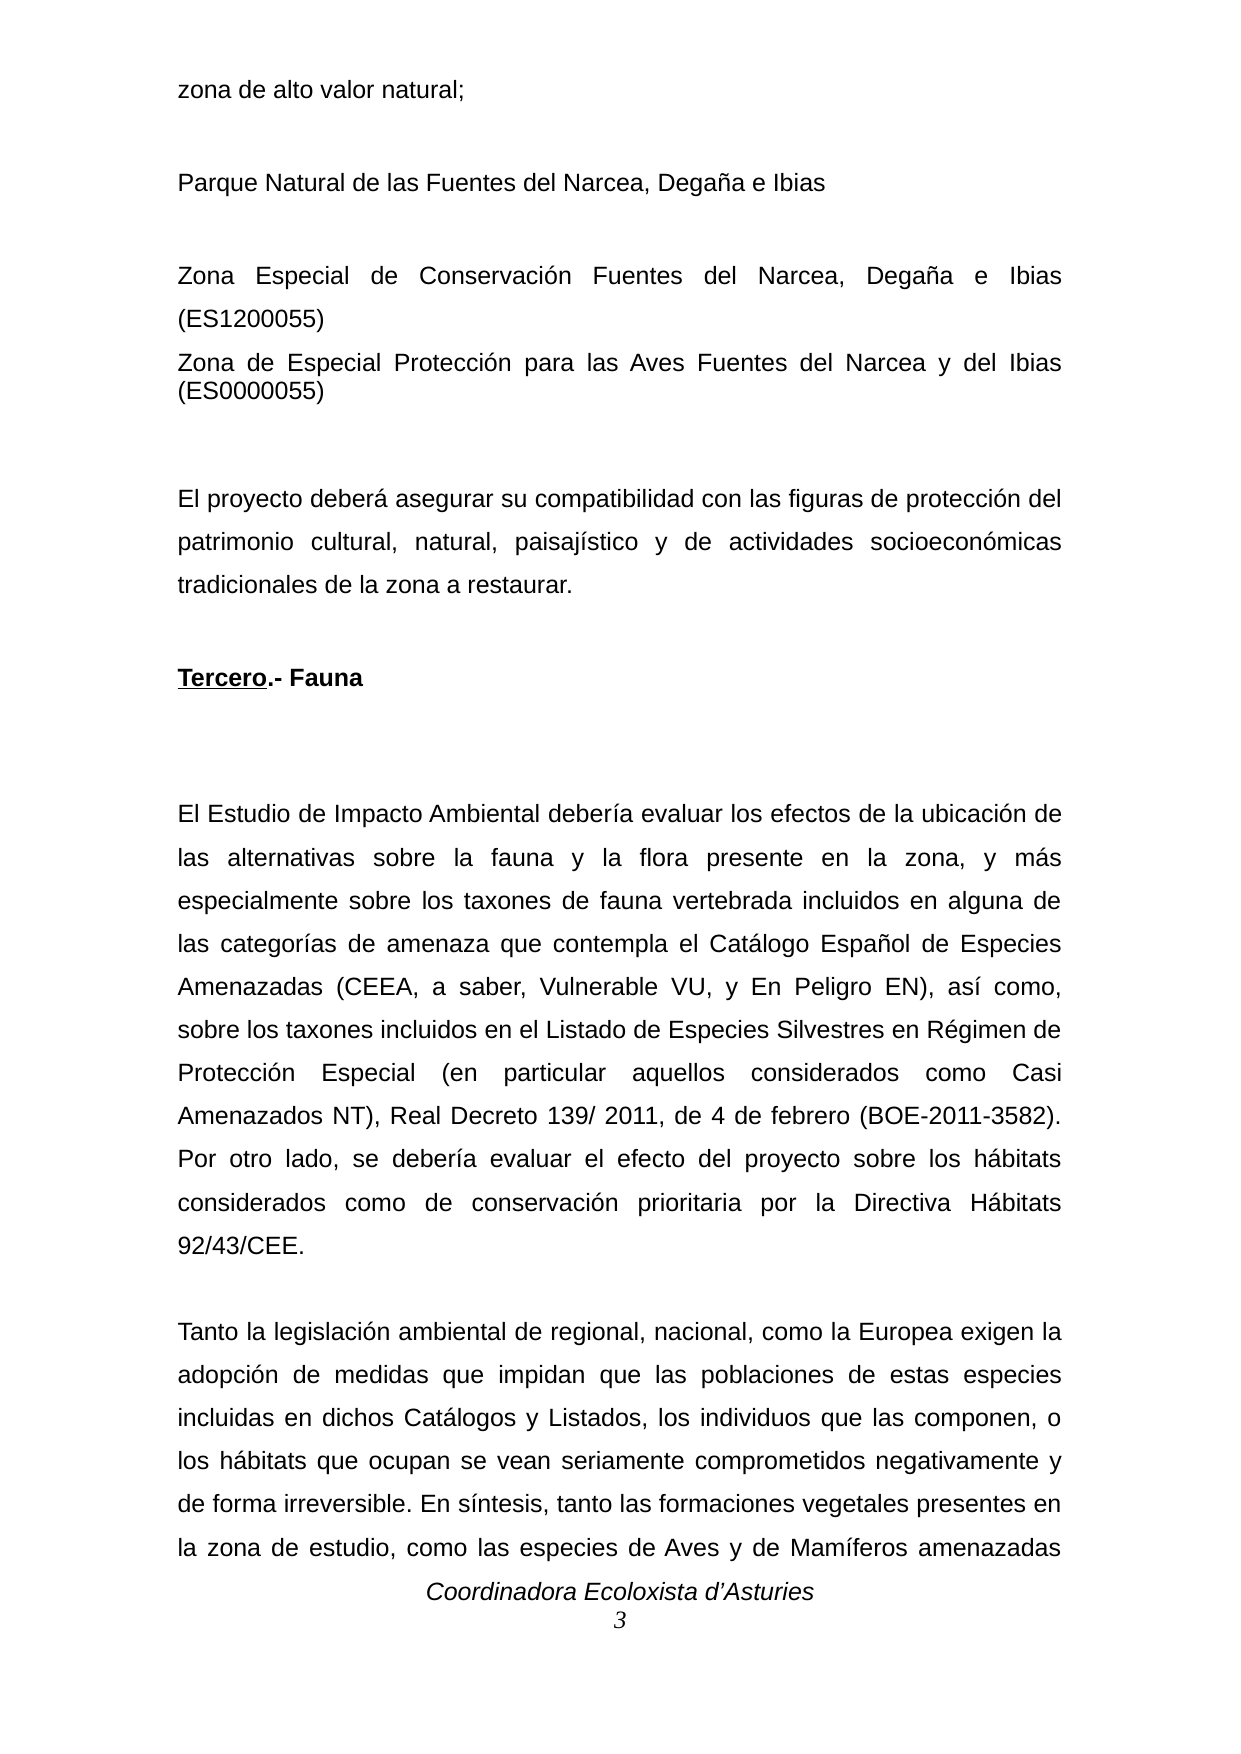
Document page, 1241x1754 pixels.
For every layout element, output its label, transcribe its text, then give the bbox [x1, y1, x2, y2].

text El Estudio de Impacto Ambiental debería evaluar los efectos de la ubicación de las alternativas sobre la fauna y la flora presente en la zona, y más especialmente sobre los taxones de fauna vertebrada incluidos en alguna de las categorías de amenaza que contempla el Catálogo Español de Especies Amenazadas (CEEA, a saber, Vulnerable VU, y En Peligro EN), así como, sobre los taxones incluidos en el Listado de Especies Silvestres en Régimen de Protección Especial (en particular aquellos considerados como Casi Amenazados NT), Real Decreto 139/ 2011, de 4 de febrero (BOE-2011-3582). Por otro lado, se debería evaluar el efecto del proyecto sobre los hábitats considerados como de conservación prioritaria por la Directiva Hábitats 92/43/CEE. [177, 799, 1063, 1259]
text Tercero.- Fauna [177, 663, 1063, 692]
text zona de alto valor natural; [177, 75, 1063, 104]
text Zona Especial de Conservación Fuentes del Narcea, Degaña e Ibias (ES1200055) [177, 261, 1063, 333]
text Tanto la legislación ambiental de regional, nacional, como la Europea exigen la adopción de medidas que impidan que las poblaciones de estas especies incluidas en dichos Catálogos y Listados, los individuos que las componen, o los hábitats que ocupan se vean seriamente comprometidos negativamente y de forma irreversible. En síntesis, tanto las formaciones vegetales presentes en la zona de estudio, como las especies de Aves y de Mamíferos amenazadas [177, 1317, 1063, 1561]
text Zona de Especial Protección para las Aves Fuentes del Narcea y del Ibias (ES0000055) [177, 347, 1063, 405]
text El proyecto deberá asegurar su compatibilidad con las figuras de protección del patrimonio cultural, natural, paisajístico y de actividades socioeconómicas tradicionales de la zona a restaurar. [177, 484, 1063, 599]
text Parque Natural de las Fuentes del Narcea, Degaña e Ibias [177, 168, 1063, 197]
